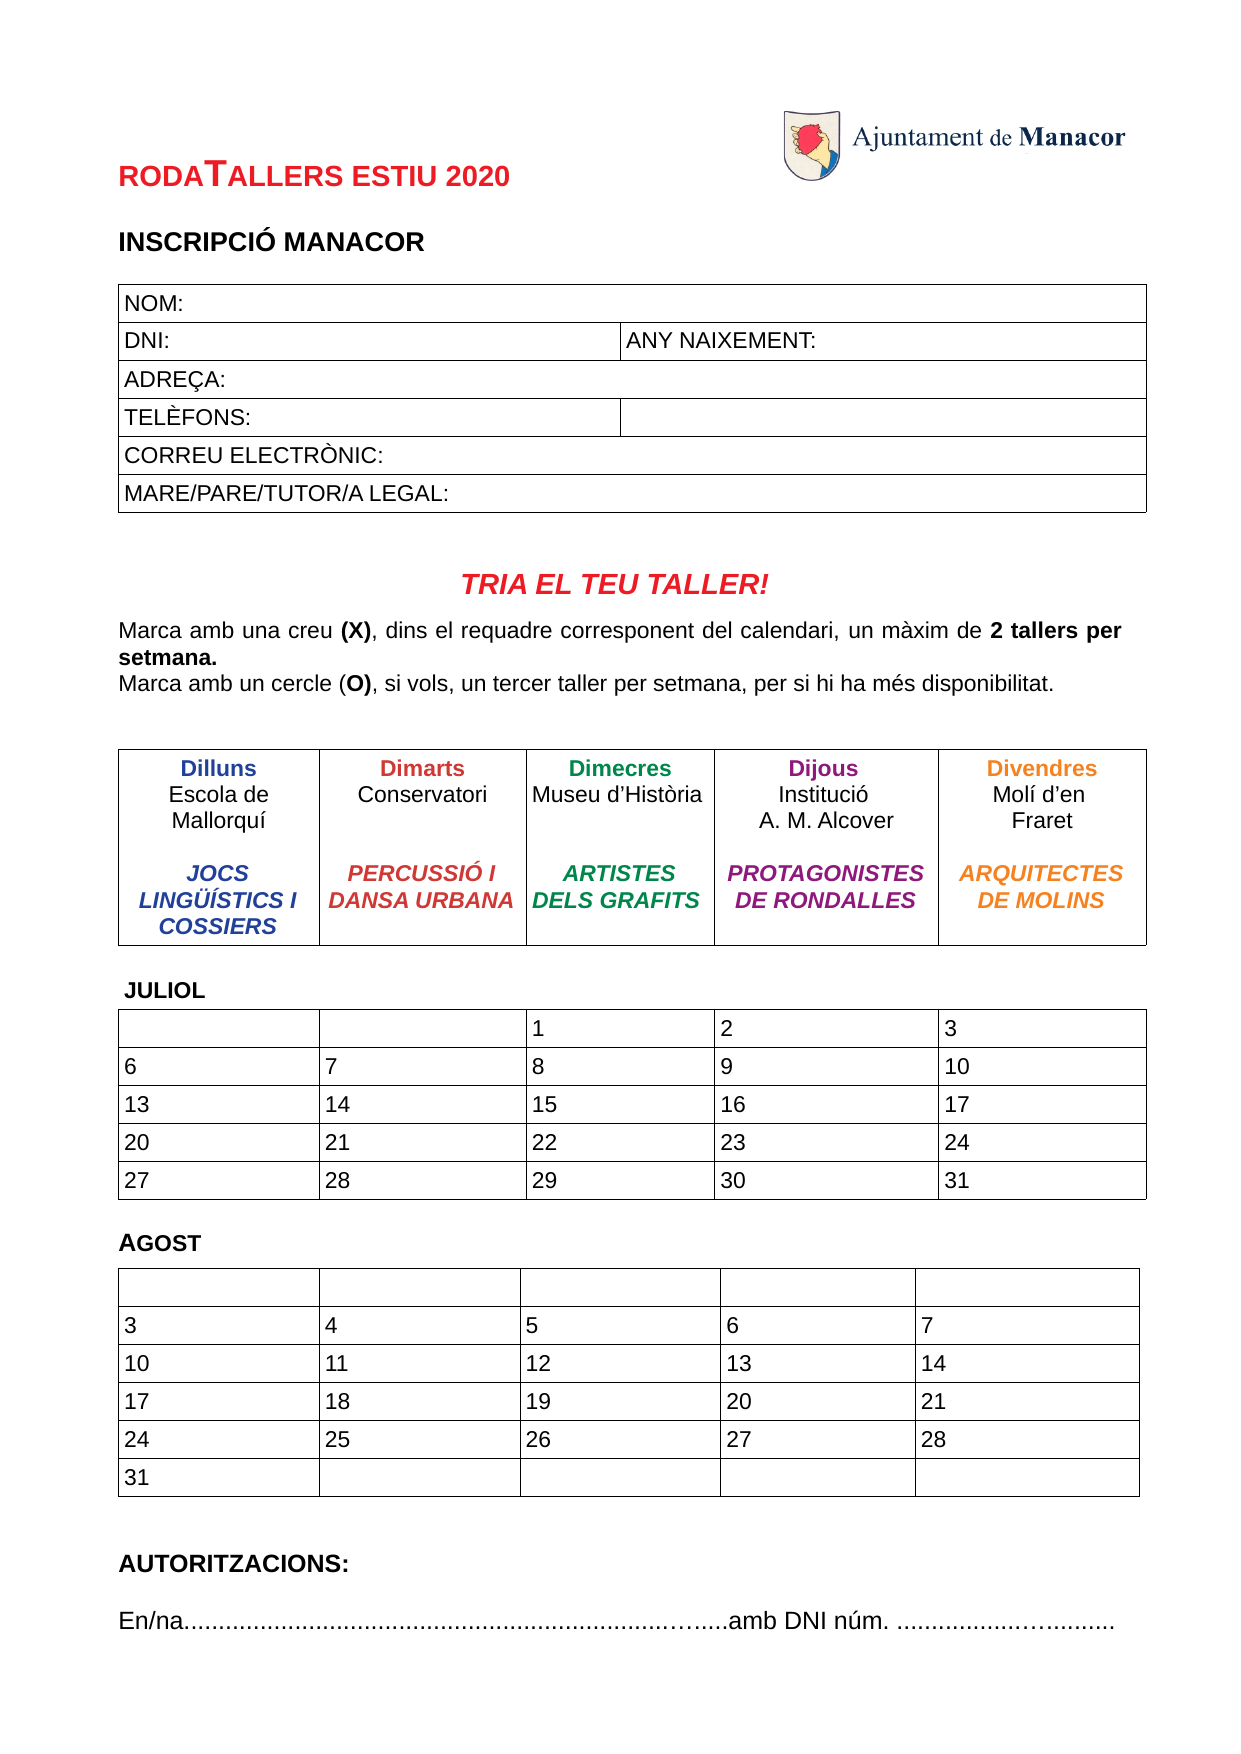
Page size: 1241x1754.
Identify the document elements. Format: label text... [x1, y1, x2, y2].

table_header [320, 1269, 520, 1306]
table_cell 20 [721, 1383, 915, 1420]
table_cell 4 [320, 1307, 520, 1344]
table_cell 15 [527, 1086, 714, 1123]
table_cell 22 [527, 1124, 714, 1161]
text INSCRIPCIÓ MANACOR [118, 226, 1122, 257]
table_cell 17 [119, 1383, 319, 1420]
table_header TELÈFONS: [119, 399, 620, 436]
table_cell 27 [119, 1162, 319, 1199]
table_cell 6 [721, 1307, 915, 1344]
text AGOST [118, 1228, 1122, 1256]
table_cell 20 [119, 1124, 319, 1161]
text TRIA EL TEU TALLER! [118, 567, 1122, 600]
table_header [521, 1269, 720, 1306]
table_cell 26 [521, 1421, 720, 1458]
table_cell 25 [320, 1421, 520, 1458]
table_cell 13 [119, 1086, 319, 1123]
table_cell 7 [916, 1307, 1139, 1344]
table_cell 23 [715, 1124, 938, 1161]
table_header [721, 1269, 915, 1306]
text Marca amb un cercle (O), si vols, un tercer taller per setmana, per si hi ha més disponibilitat. [118, 670, 1122, 696]
table_cell 12 [521, 1345, 720, 1382]
text RODATALLERS ESTIU 2020 [118, 152, 1122, 195]
table_cell 7 [320, 1048, 526, 1085]
table_cell 10 [119, 1345, 319, 1382]
table_cell 9 [715, 1048, 938, 1085]
table_header CORREU ELECTRÒNIC: [119, 437, 1146, 474]
table_cell 6 [119, 1048, 319, 1085]
table_cell [916, 1459, 1139, 1496]
table_cell 18 [320, 1383, 520, 1420]
table_cell [521, 1459, 720, 1496]
table_cell 30 [715, 1162, 938, 1199]
table_cell [320, 1459, 520, 1496]
table_header Divendres Molí d’en Fraret ARQUITECTES DE MOLINS [939, 750, 1146, 945]
table_cell 31 [939, 1162, 1146, 1199]
table_header DNI: [119, 323, 620, 359]
table_cell 17 [939, 1086, 1146, 1123]
text Marca amb una creu (X), dins el requadre corresponent del calendari, un màxim de 2 tallers per setmana. [118, 617, 1122, 670]
table_cell 11 [320, 1345, 520, 1382]
table_cell 21 [320, 1124, 526, 1161]
table_header Dimarts Conservatori PERCUSSIÓ I DANSA URBANA [320, 750, 526, 945]
table_header Dijous Institució A. M. Alcover PROTAGONISTES DE RONDALLES [715, 750, 938, 945]
table_header ADREÇA: [119, 361, 1146, 398]
table_cell 21 [916, 1383, 1139, 1420]
table_cell 8 [527, 1048, 714, 1085]
table_header [916, 1269, 1139, 1306]
picture [783, 111, 1126, 181]
table_cell 13 [721, 1345, 915, 1382]
table_cell 3 [119, 1307, 319, 1344]
table_cell 24 [939, 1124, 1146, 1161]
table_header NOM: [119, 285, 1146, 322]
table_cell 16 [715, 1086, 938, 1123]
table_header [621, 399, 1146, 436]
table_cell 10 [939, 1048, 1146, 1085]
table_cell [715, 946, 938, 1009]
table_cell 5 [521, 1307, 720, 1344]
table_cell 14 [916, 1345, 1139, 1382]
table_cell 28 [916, 1421, 1139, 1458]
text AUTORITZACIONS: [118, 1548, 1122, 1577]
table_cell 29 [527, 1162, 714, 1199]
table_cell [319, 946, 526, 1009]
table_cell 24 [119, 1421, 319, 1458]
table_cell [119, 1010, 319, 1047]
table_cell 14 [320, 1086, 526, 1123]
table_header [119, 1269, 319, 1306]
table_cell [320, 1010, 526, 1047]
table_cell 1 [527, 1010, 714, 1047]
table_header Dimecres Museu d’Història ARTISTES DELS GRAFITS [527, 750, 714, 945]
table_header ANY NAIXEMENT: [621, 323, 1146, 359]
table_cell 31 [119, 1459, 319, 1496]
table_cell 2 [715, 1010, 938, 1047]
table_cell 27 [721, 1421, 915, 1458]
table_cell 3 [939, 1010, 1146, 1047]
table_header MARE/PARE/TUTOR/A LEGAL: [119, 475, 1146, 512]
table_header Dilluns Escola de Mallorquí JOCS LINGÜÍSTICS I COSSIERS [119, 750, 319, 945]
table_cell JULIOL [118, 946, 319, 1009]
text En/na......................................................................….....amb DNI núm. ..................….......... [118, 1606, 1122, 1635]
table_cell 19 [521, 1383, 720, 1420]
table_cell 28 [320, 1162, 526, 1199]
table_cell [939, 946, 1146, 1009]
table_cell [721, 1459, 915, 1496]
table_cell [526, 946, 714, 1009]
